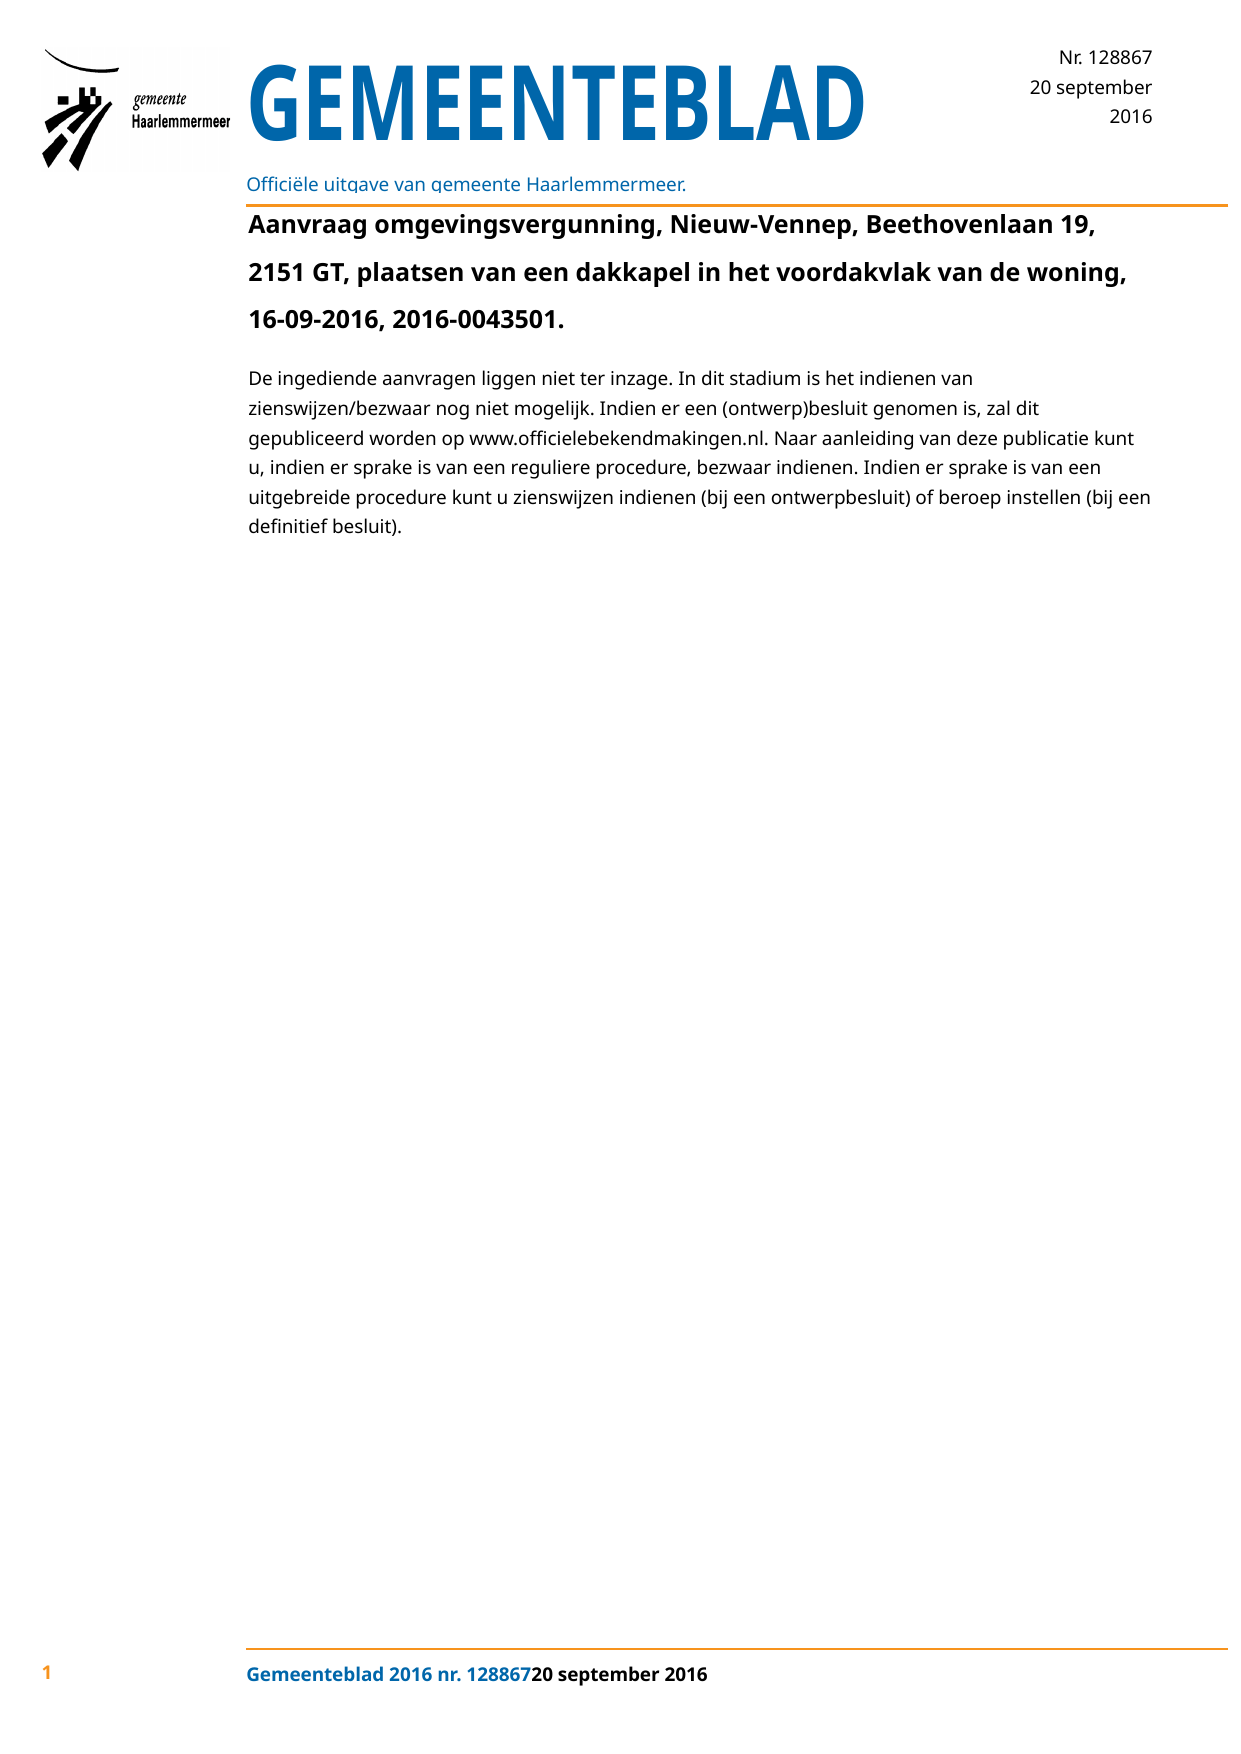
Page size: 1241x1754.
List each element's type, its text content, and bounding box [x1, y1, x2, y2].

text De ingediende aanvragen liggen niet ter inzage. In dit stadium is het indienen van zienswijzen/bezwaar nog niet mogelijk. Indien er een (ontwerp)besluit genomen is, zal dit gepubliceerd worden op www.officielebekendmakingen.nl. Naar aanleiding van deze publicatie kunt u, indien er sprake is van een reguliere procedure, bezwaar indienen. Indien er sprake is van een uitgebreide procedure kunt u zienswijzen indienen (bij een ontwerpbesluit) of beroep instellen (bij een definitief besluit). [248, 366, 1152, 539]
picture [41, 47, 231, 172]
text Aanvraag omgevingsvergunning, Nieuw-Vennep, Beethovenlaan 19, 2151 GT, plaatsen van een dakkapel in het voordakvlak van de woning, 16-09-2016, 2016-0043501. [248, 207, 1152, 336]
